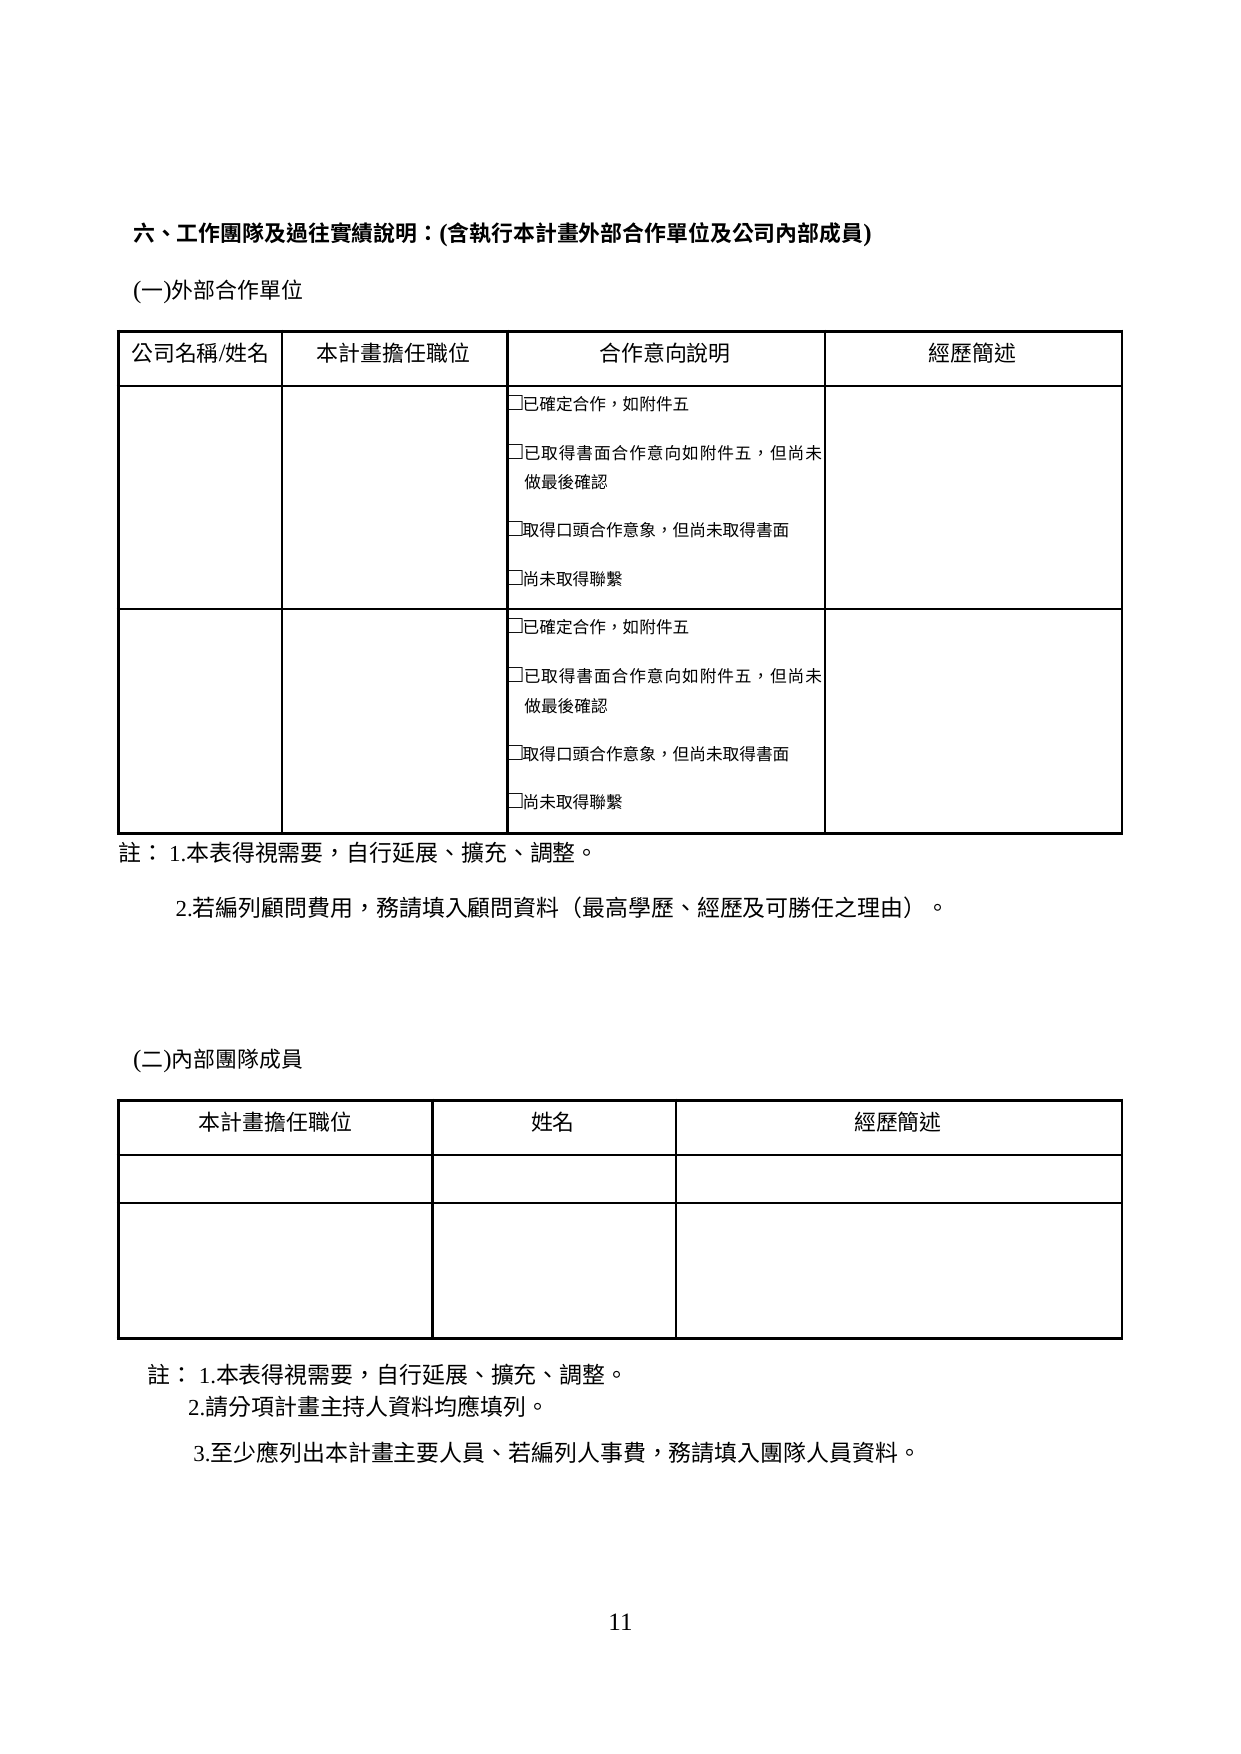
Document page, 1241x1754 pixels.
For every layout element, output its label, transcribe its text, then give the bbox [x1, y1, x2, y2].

table_cell [677, 1248, 1121, 1291]
table_cell [434, 1156, 675, 1202]
table_cell □已確定合作，如附件五 □已取得書面合作意向如附件五，但尚未做最後確認 □取得口頭合作意象，但尚未取得書面 □尚未取得聯繫 [509, 610, 824, 832]
text (二)內部團隊成員 [133, 1042, 1122, 1073]
text 2.請分項計畫主持人資料均應填列。 [118, 1390, 1122, 1421]
table_cell [120, 1204, 431, 1247]
table_cell [677, 1204, 1121, 1247]
table_header 經歷簡述 [677, 1102, 1121, 1154]
text 六、工作團隊及過往實績說明：(含執行本計畫外部合作單位及公司內部成員) [133, 216, 1122, 248]
table_cell [120, 610, 281, 832]
text (一)外部合作單位 [133, 273, 1122, 304]
table_header 本計畫擔任職位 [283, 333, 506, 385]
table_cell [120, 1156, 431, 1202]
table_cell [283, 387, 506, 608]
text 註： 1.本表得視需要，自行延展、擴充、調整。 [148, 1359, 1122, 1390]
table_cell □已確定合作，如附件五 □已取得書面合作意向如附件五，但尚未做最後確認 □取得口頭合作意象，但尚未取得書面 □尚未取得聯繫 [509, 387, 824, 608]
table_cell [120, 1248, 431, 1291]
text 註： 1.本表得視需要，自行延展、擴充、調整。 [118, 835, 1122, 868]
table_cell [434, 1291, 675, 1337]
table_header 本計畫擔任職位 [120, 1102, 431, 1154]
text 3.至少應列出本計畫主要人員、若編列人事費，務請填入團隊人員資料。 [187, 1436, 1122, 1467]
table_header 公司名稱/姓名 [120, 333, 281, 385]
table_cell [283, 610, 506, 832]
table_cell [677, 1291, 1121, 1337]
table_cell [120, 1291, 431, 1337]
table_cell [677, 1156, 1121, 1202]
text 2.若編列顧問費用，務請填入顧問資料（最高學歷、經歷及可勝任之理由）。 [118, 889, 1122, 923]
table_cell [826, 387, 1121, 608]
table_cell [826, 610, 1121, 832]
table_header 姓名 [434, 1102, 675, 1154]
table_cell [120, 387, 281, 608]
table_header 經歷簡述 [826, 333, 1121, 385]
table_header 合作意向說明 [509, 333, 824, 385]
table_cell [434, 1248, 675, 1291]
table_cell [434, 1204, 675, 1247]
